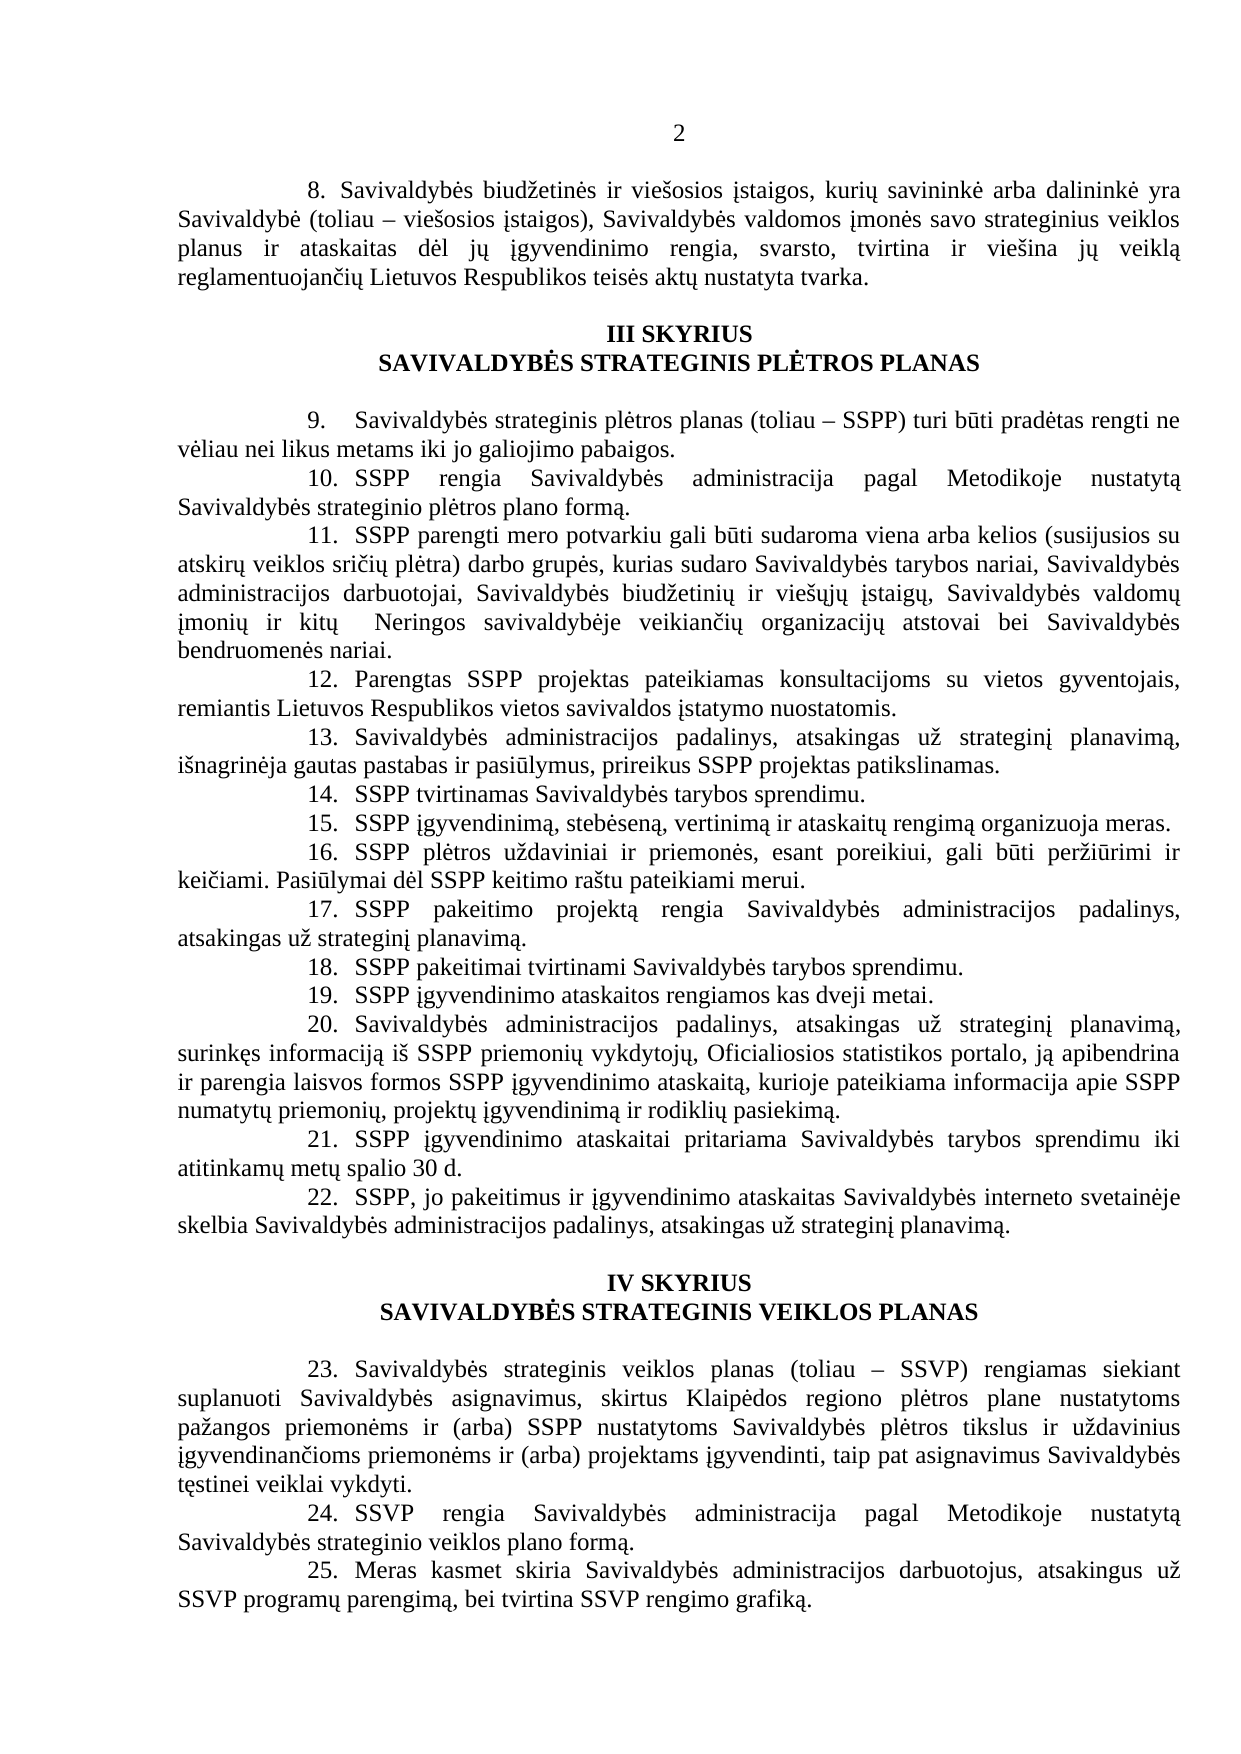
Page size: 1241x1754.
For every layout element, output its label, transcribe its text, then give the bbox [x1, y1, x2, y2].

text 18. SSPP pakeitimai tvirtinami Savivaldybės tarybos sprendimu. [177, 952, 1181, 981]
text SAVIVALDYBĖS STRATEGINIS VEIKLOS PLANAS [177, 1297, 1181, 1326]
text 17. SSPP pakeitimo projektą rengia Savivaldybės administracijos padalinys, atsakingas už strateginį planavimą. [177, 894, 1181, 952]
text 8. Savivaldybės biudžetinės ir viešosios įstaigos, kurių savininkė arba dalininkė yra Savivaldybė (toliau – viešosios įstaigos), Savivaldybės valdomos įmonės savo strateginius veiklos planus ir ataskaitas dėl jų įgyvendinimo rengia, svarsto, tvirtina ir viešina jų veiklą reglamentuojančių Lietuvos Respublikos teisės aktų nustatyta tvarka. [177, 176, 1181, 291]
text 16. SSPP plėtros uždaviniai ir priemonės, esant poreikiui, gali būti peržiūrimi ir keičiami. Pasiūlymai dėl SSPP keitimo raštu pateikiami merui. [177, 837, 1181, 894]
text 12. Parengtas SSPP projektas pateikiamas konsultacijoms su vietos gyventojais, remiantis Lietuvos Respublikos vietos savivaldos įstatymo nuostatomis. [177, 664, 1181, 722]
text 22. SSPP, jo pakeitimus ir įgyvendinimo ataskaitas Savivaldybės interneto svetainėje skelbia Savivaldybės administracijos padalinys, atsakingas už strateginį planavimą. [177, 1182, 1181, 1239]
text 9. Savivaldybės strateginis plėtros planas (toliau – SSPP) turi būti pradėtas rengti ne vėliau nei likus metams iki jo galiojimo pabaigos. [177, 406, 1181, 463]
text 21. SSPP įgyvendinimo ataskaitai pritariama Savivaldybės tarybos sprendimu iki atitinkamų metų spalio 30 d. [177, 1124, 1181, 1182]
text 20. Savivaldybės administracijos padalinys, atsakingas už strateginį planavimą, surinkęs informaciją iš SSPP priemonių vykdytojų, Oficialiosios statistikos portalo, ją apibendrina ir parengia laisvos formos SSPP įgyvendinimo ataskaitą, kurioje pateikiama informacija apie SSPP numatytų priemonių, projektų įgyvendinimą ir rodiklių pasiekimą. [177, 1009, 1181, 1124]
text 24. SSVP rengia Savivaldybės administracija pagal Metodikoje nustatytą Savivaldybės strateginio veiklos plano formą. [177, 1498, 1181, 1556]
text 10. SSPP rengia Savivaldybės administracija pagal Metodikoje nustatytą Savivaldybės strateginio plėtros plano formą. [177, 463, 1181, 521]
text IV SKYRIUS [177, 1268, 1181, 1297]
text 23. Savivaldybės strateginis veiklos planas (toliau – SSVP) rengiamas siekiant suplanuoti Savivaldybės asignavimus, skirtus Klaipėdos regiono plėtros plane nustatytoms pažangos priemonėms ir (arba) SSPP nustatytoms Savivaldybės plėtros tikslus ir uždavinius įgyvendinančioms priemonėms ir (arba) projektams įgyvendinti, taip pat asignavimus Savivaldybės tęstinei veiklai vykdyti. [177, 1354, 1181, 1498]
text SAVIVALDYBĖS STRATEGINIS PLĖTROS PLANAS [177, 348, 1181, 377]
text 11. SSPP parengti mero potvarkiu gali būti sudaroma viena arba kelios (susijusios su atskirų veiklos sričių plėtra) darbo grupės, kurias sudaro Savivaldybės tarybos nariai, Savivaldybės administracijos darbuotojai, Savivaldybės biudžetinių ir viešųjų įstaigų, Savivaldybės valdomų įmonių ir kitų Neringos savivaldybėje veikiančių organizacijų atstovai bei Savivaldybės bendruomenės nariai. [177, 521, 1181, 664]
text 13. Savivaldybės administracijos padalinys, atsakingas už strateginį planavimą, išnagrinėja gautas pastabas ir pasiūlymus, prireikus SSPP projektas patikslinamas. [177, 722, 1181, 779]
text 15. SSPP įgyvendinimą, stebėseną, vertinimą ir ataskaitų rengimą organizuoja meras. [177, 808, 1181, 837]
text 14. SSPP tvirtinamas Savivaldybės tarybos sprendimu. [177, 779, 1181, 808]
text 19. SSPP įgyvendinimo ataskaitos rengiamos kas dveji metai. [177, 981, 1181, 1009]
text III SKYRIUS [177, 319, 1181, 348]
text 25. Meras kasmet skiria Savivaldybės administracijos darbuotojus, atsakingus už SSVP programų parengimą, bei tvirtina SSVP rengimo grafiką. [177, 1556, 1181, 1613]
